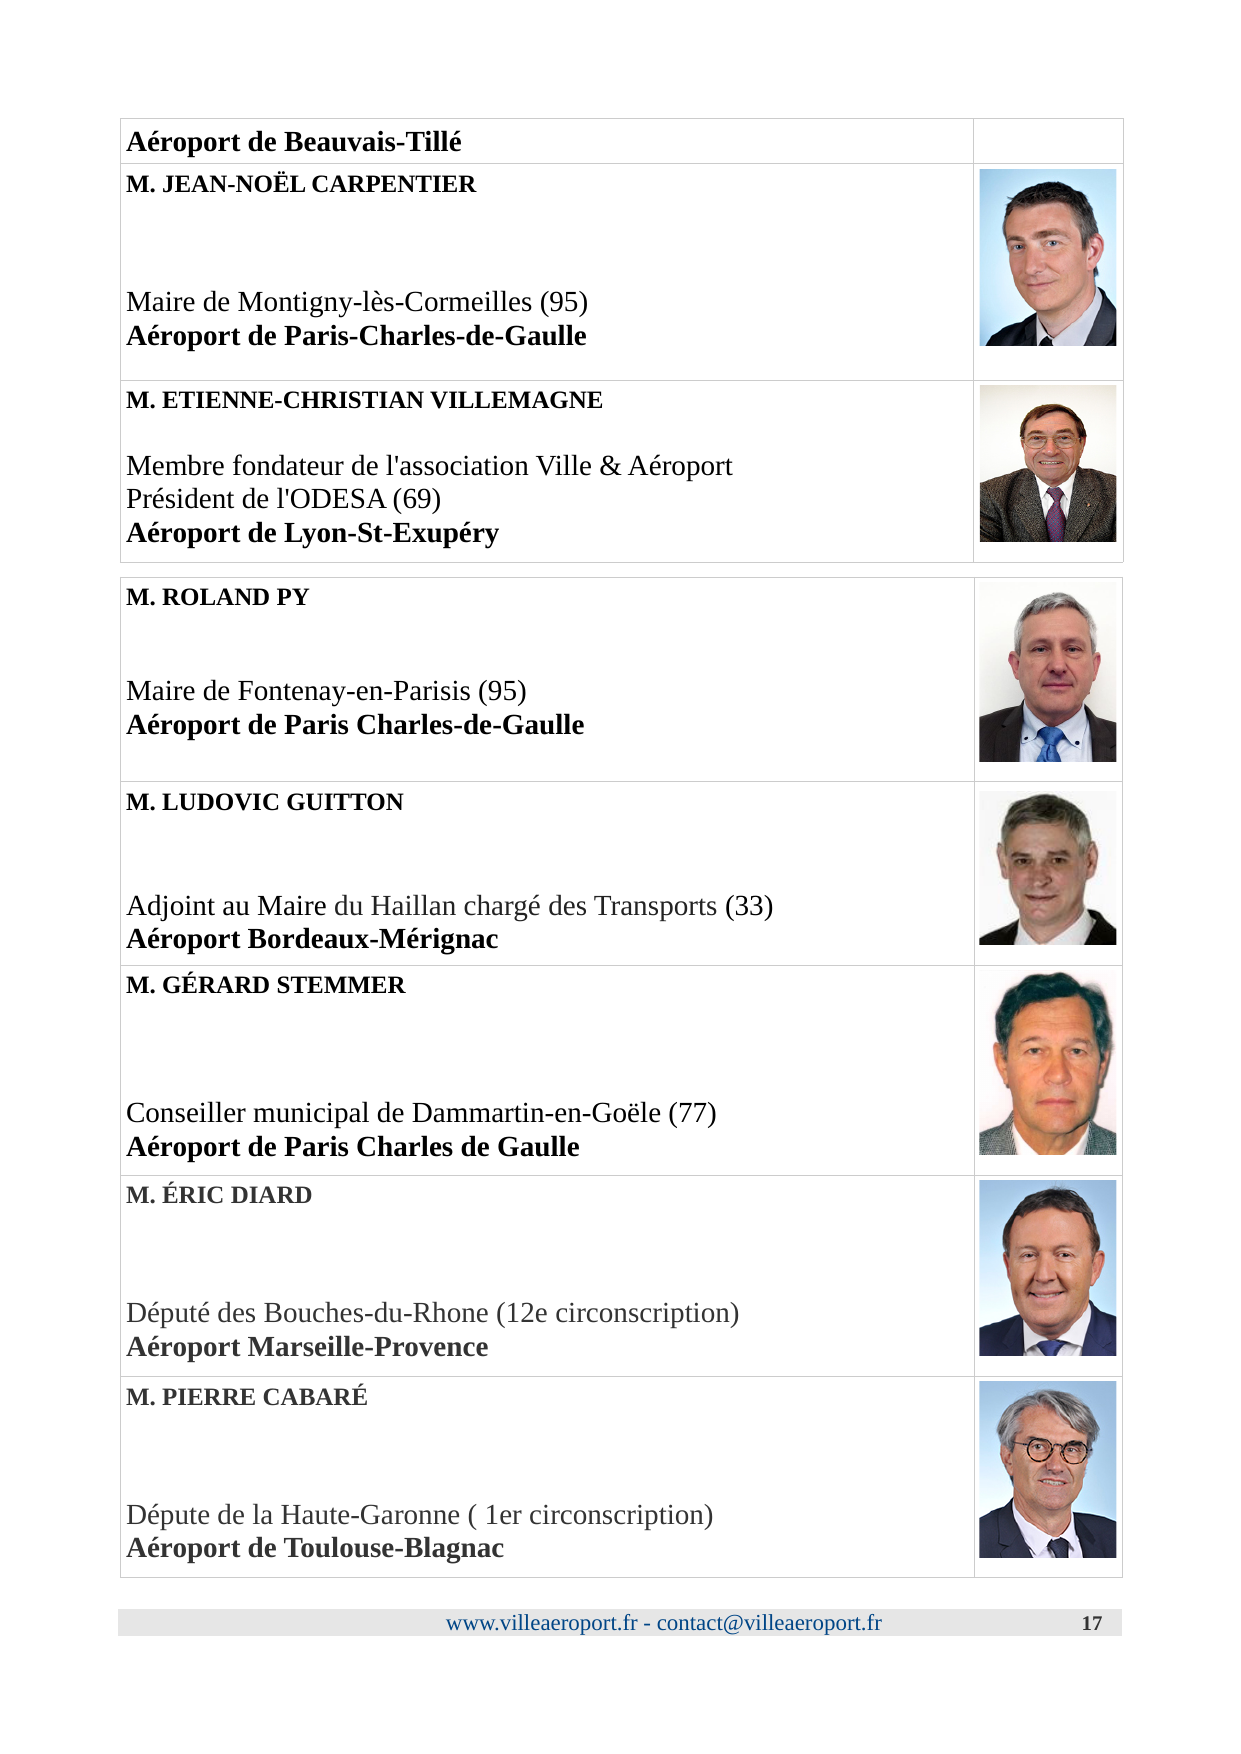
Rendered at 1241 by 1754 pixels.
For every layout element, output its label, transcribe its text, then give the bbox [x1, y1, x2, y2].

table_cell [974, 119, 1123, 163]
table_header [975, 578, 1122, 582]
table_cell M. LUDOVIC GUITTON Adjoint au Maire du Haillan chargé des Transports (33) Aéroport Bordeaux-Mérignac [121, 782, 974, 965]
table_cell M. ETIENNE-CHRISTIAN VILLEMAGNE Membre fondateur de l'association Ville & Aéroport Président de l'ODESA (69) Aéroport de Lyon-St-Exupéry [121, 381, 973, 562]
table_cell Aéroport de Beauvais-Tillé [121, 119, 973, 163]
table_cell [975, 1176, 1122, 1376]
table_cell M. JEAN-NOËL CARPENTIER Maire de Montigny-lès-Cormeilles (95) Aéroport de Paris-Charles-de-Gaulle [121, 164, 973, 380]
table_header [975, 583, 1122, 781]
table_cell [975, 1377, 1122, 1577]
table_cell [974, 164, 1123, 380]
picture [979, 1381, 1117, 1558]
picture [979, 791, 1117, 945]
table_cell M. ÉRIC DIARD Député des Bouches-du-Rhone (12e circonscription) Aéroport Marseille-Provence [121, 1176, 974, 1376]
picture [979, 1180, 1117, 1356]
picture [979, 169, 1117, 346]
table_cell M. PIERRE CABARÉ Députe de la Haute-Garonne ( 1er circonscription) Aéroport de Toulouse-Blagnac [121, 1377, 974, 1577]
picture [979, 582, 1117, 762]
table_cell [975, 966, 1122, 1175]
table_cell [974, 381, 1123, 562]
picture [979, 385, 1117, 542]
table_cell [975, 782, 1122, 965]
table_header M. ROLAND PY Maire de Fontenay-en-Parisis (95) Aéroport de Paris Charles-de-Gaulle [121, 578, 974, 781]
table_cell M. GÉRARD STEMMER Conseiller municipal de Dammartin-en-Goële (77) Aéroport de Paris Charles de Gaulle [121, 966, 974, 1175]
picture [979, 970, 1117, 1155]
